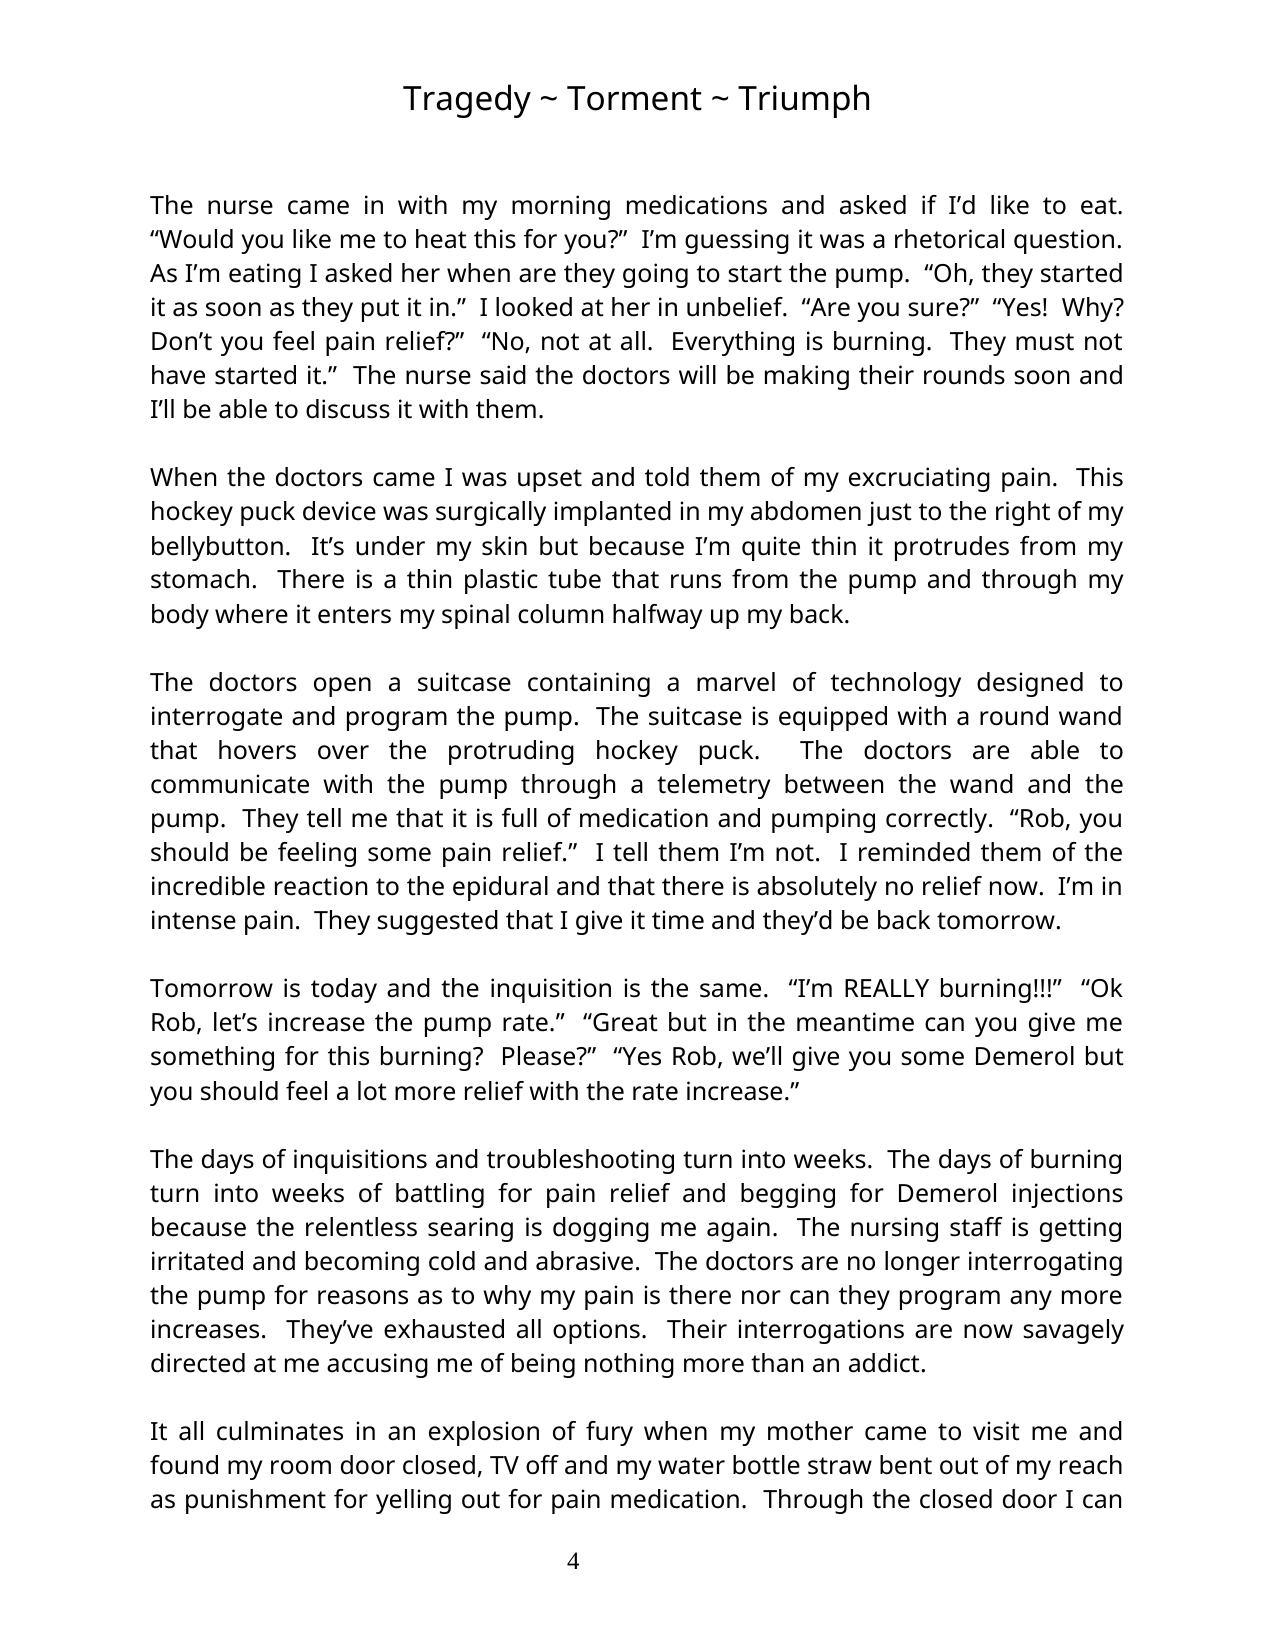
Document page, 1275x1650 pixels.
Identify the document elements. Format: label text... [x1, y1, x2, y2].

text Tomorrow is today and the inquisition is the same. “I’m REALLY burning!!!” “Ok Rob, let’s increase the pump rate.” “Great but in the meantime can you give me something for this burning? Please?” “Yes Rob, we’ll give you some Demerol but you should feel a lot more relief with the rate increase.” [150, 971, 1125, 1107]
text The doctors open a suitcase containing a marvel of technology designed to interrogate and program the pump. The suitcase is equipped with a round wand that hovers over the protruding hockey puck. The doctors are able to communicate with the pump through a telemetry between the wand and the pump. They tell me that it is full of medication and pumping correctly. “Rob, you should be feeling some pain relief.” I tell them I’m not. I reminded them of the incredible reaction to the epidural and that there is absolutely no relief now. I’m in intense pain. They suggested that I give it time and they’d be back tomorrow. [150, 664, 1125, 937]
text It all culminates in an explosion of fury when my mother came to visit me and found my room door closed, TV off and my water bottle straw bent out of my reach as punishment for yelling out for pain medication. Through the closed door I can [150, 1414, 1125, 1516]
text When the doctors came I was upset and told them of my excruciating pain. This hockey puck device was surgically implanted in my abdomen just to the right of my bellybutton. It’s under my skin but because I’m quite thin it protrudes from my stomach. There is a thin plastic tube that runs from the pump and through my body where it enters my spinal column halfway up my back. [150, 460, 1125, 630]
text The days of inquisitions and troubleshooting turn into weeks. The days of burning turn into weeks of battling for pain relief and begging for Demerol injections because the relentless searing is dogging me again. The nursing staff is getting irritated and becoming cold and abrasive. The doctors are no longer interrogating the pump for reasons as to why my pain is there nor can they program any more increases. They’ve exhausted all options. Their interrogations are now savagely directed at me accusing me of being nothing more than an addict. [150, 1141, 1125, 1380]
text The nurse came in with my morning medications and asked if I’d like to eat. “Would you like me to heat this for you?” I’m guessing it was a rhetorical question. As I’m eating I asked her when are they going to start the pump. “Oh, they started it as soon as they put it in.” I looked at her in unbelief. “Are you sure?” “Yes! Why? Don’t you feel pain relief?” “No, not at all. Everything is burning. They must not have started it.” The nurse said the doctors will be making their rounds soon and I’ll be able to discuss it with them. [150, 187, 1125, 426]
